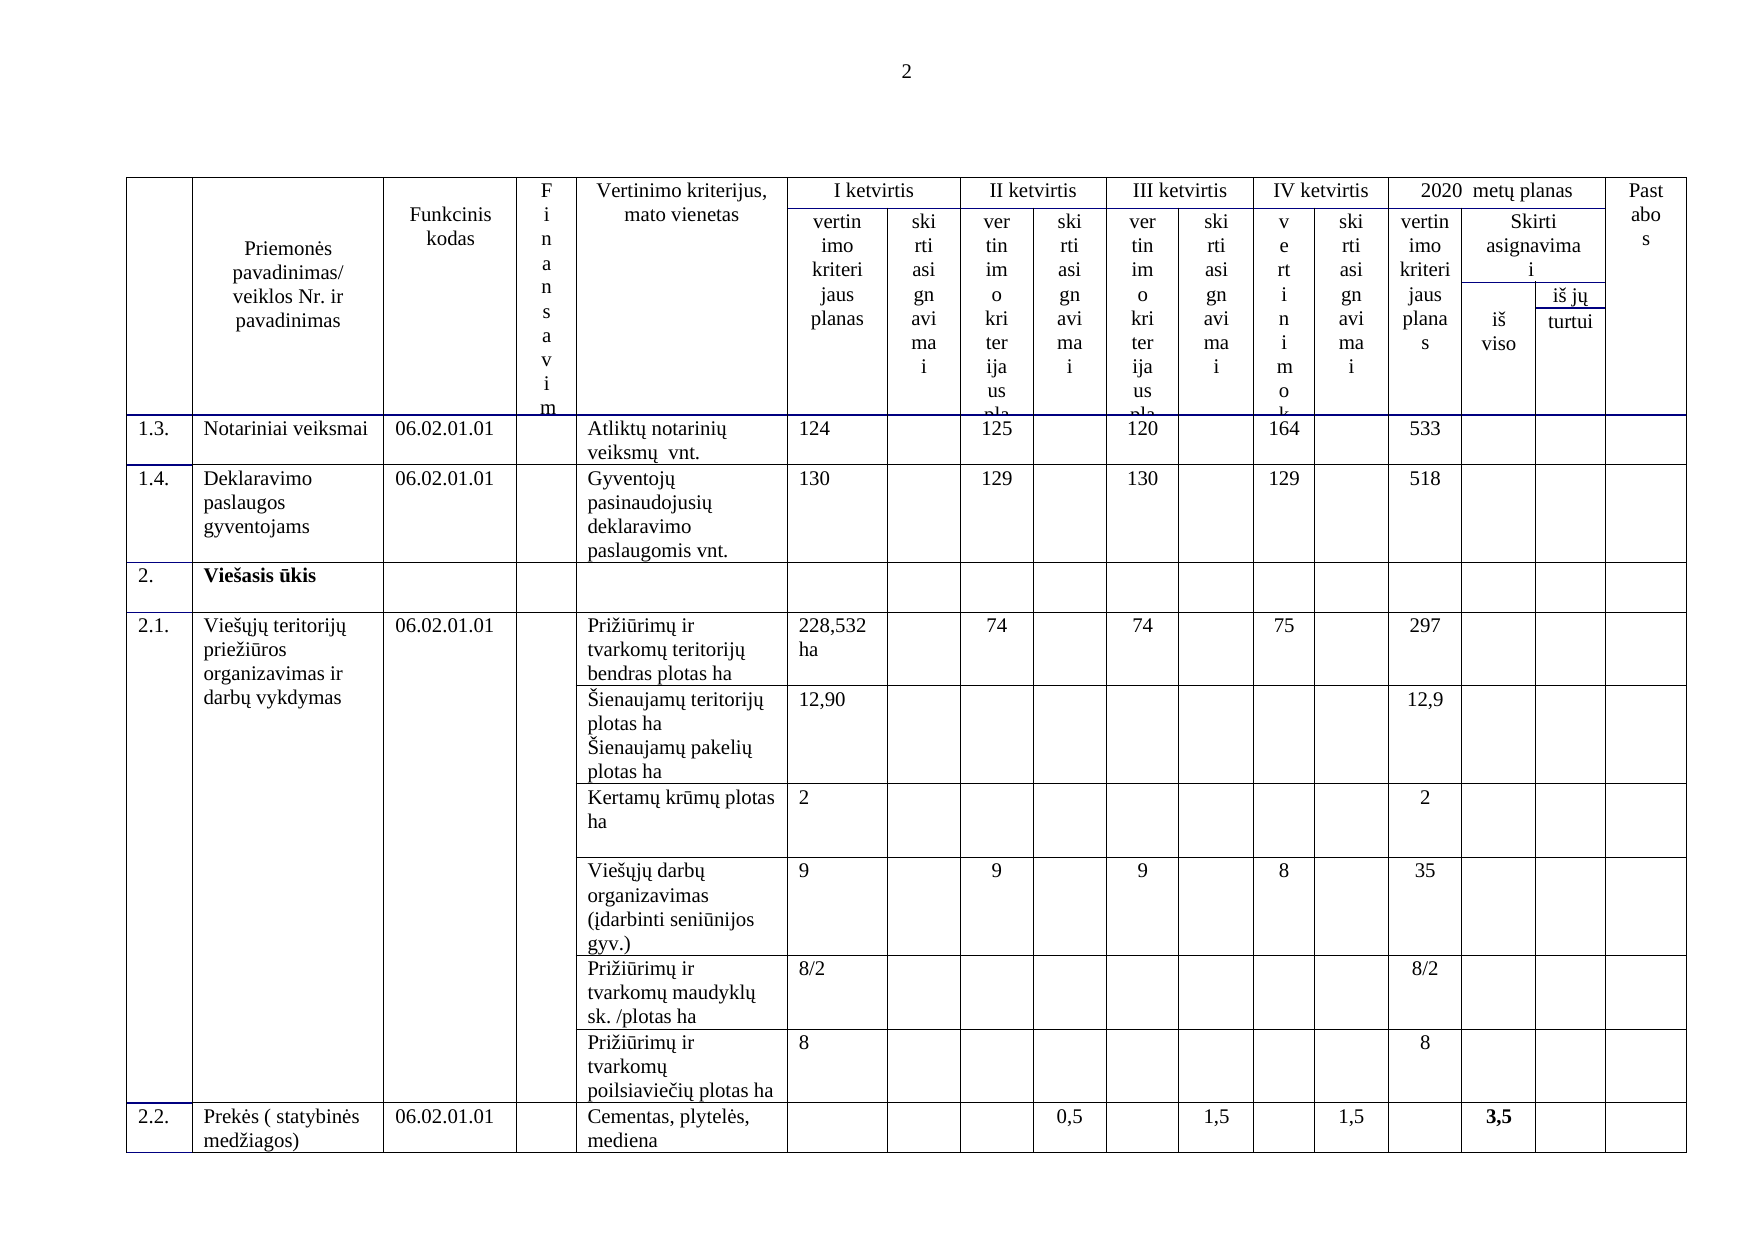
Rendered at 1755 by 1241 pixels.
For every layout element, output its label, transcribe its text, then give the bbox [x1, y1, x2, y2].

table_cell [1536, 686, 1605, 783]
table_cell [1536, 1103, 1605, 1152]
table_header 2020 metų planas [1389, 178, 1605, 208]
table_cell [1179, 1030, 1253, 1102]
table_cell 06.02.01.01 [384, 613, 516, 1102]
table_cell [1034, 416, 1106, 464]
table_cell [1606, 613, 1686, 685]
table_cell [1389, 563, 1461, 612]
table_cell [1606, 686, 1686, 783]
table_cell skirti asignavimai [1179, 209, 1253, 414]
table_cell [1462, 465, 1535, 562]
table_cell [1536, 1030, 1605, 1102]
table_cell [888, 956, 960, 1028]
table_cell Viešųjų darbų organizavimas (įdarbinti seniūnijos gyv.) [577, 858, 787, 955]
table_cell Skirti asignavimai [1462, 209, 1605, 281]
table_cell 129 [961, 465, 1033, 562]
table_cell [1606, 1103, 1686, 1152]
table_cell Deklaravimo paslaugos gyventojams [193, 465, 383, 562]
table_cell vertinimo kriterijaus planas [961, 209, 1033, 414]
table_cell Atliktų notarinių veiksmų vnt. [577, 416, 787, 464]
table_cell [1034, 1030, 1106, 1102]
table_cell vertinimo kriterijaus planas [1107, 209, 1178, 414]
table_cell [1254, 1103, 1314, 1152]
table_cell 12,9 [1389, 686, 1461, 783]
table_cell 8 [1389, 1030, 1461, 1102]
table_cell [888, 784, 960, 857]
table_cell [1315, 858, 1388, 955]
table_cell [888, 1103, 960, 1152]
table_cell iš jų [1536, 283, 1605, 307]
table_cell 8/2 [1389, 956, 1461, 1028]
table_cell [1315, 563, 1388, 612]
table_cell [1606, 563, 1686, 612]
table_cell 1.3. [127, 416, 192, 464]
table_cell [1179, 563, 1253, 612]
table_cell [1254, 1030, 1314, 1102]
table_cell [788, 1103, 887, 1152]
table_cell 1,5 [1179, 1103, 1253, 1152]
table_cell [1462, 686, 1535, 783]
table_cell [1536, 784, 1605, 857]
table_cell [1462, 613, 1535, 685]
table_cell [961, 784, 1033, 857]
table_cell 3,5 [1462, 1103, 1535, 1152]
table_cell 533 [1389, 416, 1461, 464]
table_cell [1107, 686, 1178, 783]
table_cell [1315, 956, 1388, 1028]
table_cell 06.02.01.01 [384, 465, 516, 562]
table_cell Šienaujamų teritorijų plotas ha Šienaujamų pakelių plotas ha [577, 686, 787, 783]
table_cell [1536, 858, 1605, 955]
table_cell [1254, 686, 1314, 783]
table_cell [1462, 563, 1535, 612]
table_cell [1034, 686, 1106, 783]
table_cell skirti asignavimai [1034, 209, 1106, 414]
table_cell [888, 1030, 960, 1102]
table_cell [888, 858, 960, 955]
table_cell [384, 563, 516, 612]
table_cell vertinimo kriterijaus planas [788, 209, 887, 414]
table_cell skirti asignavimai [1315, 209, 1388, 414]
table_cell [1254, 784, 1314, 857]
table_header Pastabos [1606, 178, 1686, 414]
table_cell [1107, 563, 1178, 612]
table_cell 12,90 [788, 686, 887, 783]
table_cell [1315, 465, 1388, 562]
table_cell [961, 1103, 1033, 1152]
table_cell skirti asignavimai [888, 209, 960, 414]
table_cell [1034, 858, 1106, 955]
table_header I ketvirtis [788, 178, 960, 208]
table_cell [1179, 416, 1253, 464]
table_cell [961, 1030, 1033, 1102]
table_cell 9 [788, 858, 887, 955]
table_cell [961, 563, 1033, 612]
table_cell 120 [1107, 416, 1178, 464]
table_cell [1179, 956, 1253, 1028]
table_cell 125 [961, 416, 1033, 464]
table_cell [1606, 416, 1686, 464]
table_header [127, 178, 192, 414]
table_cell Viešųjų teritorijų priežiūros organizavimas ir darbų vykdymas [193, 613, 383, 1102]
table_header III ketvirtis [1107, 178, 1253, 208]
table_cell [577, 563, 787, 612]
table_cell [1606, 956, 1686, 1028]
table_header Vertinimo kriterijus, mato vienetas [577, 178, 787, 414]
table_cell [1034, 784, 1106, 857]
table_cell [1179, 858, 1253, 955]
table_cell 2 [788, 784, 887, 857]
table_cell [1034, 956, 1106, 1028]
table_cell [888, 416, 960, 464]
table_cell [1536, 613, 1605, 685]
table_cell 74 [1107, 613, 1178, 685]
table_cell [1179, 686, 1253, 783]
table_cell [1034, 465, 1106, 562]
table_cell 2 [1389, 784, 1461, 857]
table_cell [1315, 686, 1388, 783]
table_cell [1034, 613, 1106, 685]
table_cell Cementas, plytelės, mediena [577, 1103, 787, 1152]
table_cell [1315, 416, 1388, 464]
table_cell [961, 956, 1033, 1028]
table_cell [517, 1103, 576, 1152]
table_cell [1179, 613, 1253, 685]
table_cell 06.02.01.01 [384, 1103, 516, 1152]
table_cell Prekės ( statybinės medžiagos) [193, 1103, 383, 1152]
table_cell 35 [1389, 858, 1461, 955]
table_cell 2.2. [127, 1104, 192, 1152]
table_cell [1462, 956, 1535, 1028]
table_cell 8 [788, 1030, 887, 1102]
table_cell [1606, 784, 1686, 857]
table_cell 75 [1254, 613, 1314, 685]
table_cell [1462, 784, 1535, 857]
table_cell [788, 563, 887, 612]
table_cell 1,5 [1315, 1103, 1388, 1152]
table_cell [1315, 1030, 1388, 1102]
table_cell 124 [788, 416, 887, 464]
table_cell [1606, 858, 1686, 955]
table_cell 518 [1389, 465, 1461, 562]
table_cell [1179, 784, 1253, 857]
table_cell Notariniai veiksmai [193, 416, 383, 464]
table_header IV ketvirtis [1254, 178, 1388, 208]
table_cell 8/2 [788, 956, 887, 1028]
table_cell iš viso [1462, 283, 1535, 414]
table_cell 06.02.01.01 [384, 416, 516, 464]
table_cell Prižiūrimų ir tvarkomų poilsiaviečių plotas ha [577, 1030, 787, 1102]
table_cell [1315, 784, 1388, 857]
table_header II ketvirtis [961, 178, 1106, 208]
table_cell 74 [961, 613, 1033, 685]
table_cell [1606, 1030, 1686, 1102]
table_cell 1.4. [127, 466, 192, 562]
table_cell 2. [127, 563, 192, 612]
table_header Priemonės pavadinimas/ veiklos Nr. ir pavadinimas [193, 178, 383, 414]
table_cell Viešasis ūkis [193, 563, 383, 612]
table_cell [1315, 613, 1388, 685]
table_cell [517, 416, 576, 464]
table_cell [1179, 465, 1253, 562]
table_cell [888, 465, 960, 562]
table_cell [1107, 784, 1178, 857]
table_cell 2.1. [127, 613, 192, 1102]
table_cell Prižiūrimų ir tvarkomų maudyklų sk. /plotas ha [577, 956, 787, 1028]
table_cell 164 [1254, 416, 1314, 464]
table_cell 0,5 [1034, 1103, 1106, 1152]
table_cell [1107, 1103, 1178, 1152]
table_cell vertinimo kriterijaus planas [1254, 209, 1314, 414]
table_cell Gyventojų pasinaudojusių deklaravimo paslaugomis vnt. [577, 465, 787, 562]
table_cell [1462, 1030, 1535, 1102]
table_cell 9 [1107, 858, 1178, 955]
table_cell [1536, 563, 1605, 612]
table_header Finansavimo šaltiniai [517, 178, 576, 414]
table_cell 297 [1389, 613, 1461, 685]
table_cell vertinimo kriterijaus planas [1389, 209, 1461, 414]
table_cell [888, 613, 960, 685]
table_cell [517, 613, 576, 1102]
table_cell [1254, 563, 1314, 612]
table_cell [1107, 1030, 1178, 1102]
table_cell [1536, 416, 1605, 464]
table_header Funkcinis kodas [384, 178, 516, 414]
table_cell [1606, 465, 1686, 562]
table_cell [517, 465, 576, 562]
table_cell 228,532 ha [788, 613, 887, 685]
table_cell 9 [961, 858, 1033, 955]
table_cell [1254, 956, 1314, 1028]
table_cell [1536, 465, 1605, 562]
table_cell [961, 686, 1033, 783]
table_cell [1107, 956, 1178, 1028]
table_cell [1462, 416, 1535, 464]
table_cell Prižiūrimų ir tvarkomų teritorijų bendras plotas ha [577, 613, 787, 685]
table_cell [517, 563, 576, 612]
table_cell 130 [1107, 465, 1178, 562]
table_cell [888, 563, 960, 612]
table_cell [1462, 858, 1535, 955]
table_cell [1034, 563, 1106, 612]
table_cell turtui [1536, 309, 1605, 414]
table_cell [1536, 956, 1605, 1028]
table_cell 130 [788, 465, 887, 562]
table_cell [1389, 1103, 1461, 1152]
table_cell [888, 686, 960, 783]
table_cell 8 [1254, 858, 1314, 955]
table_cell Kertamų krūmų plotas ha [577, 784, 787, 857]
table_cell 129 [1254, 465, 1314, 562]
